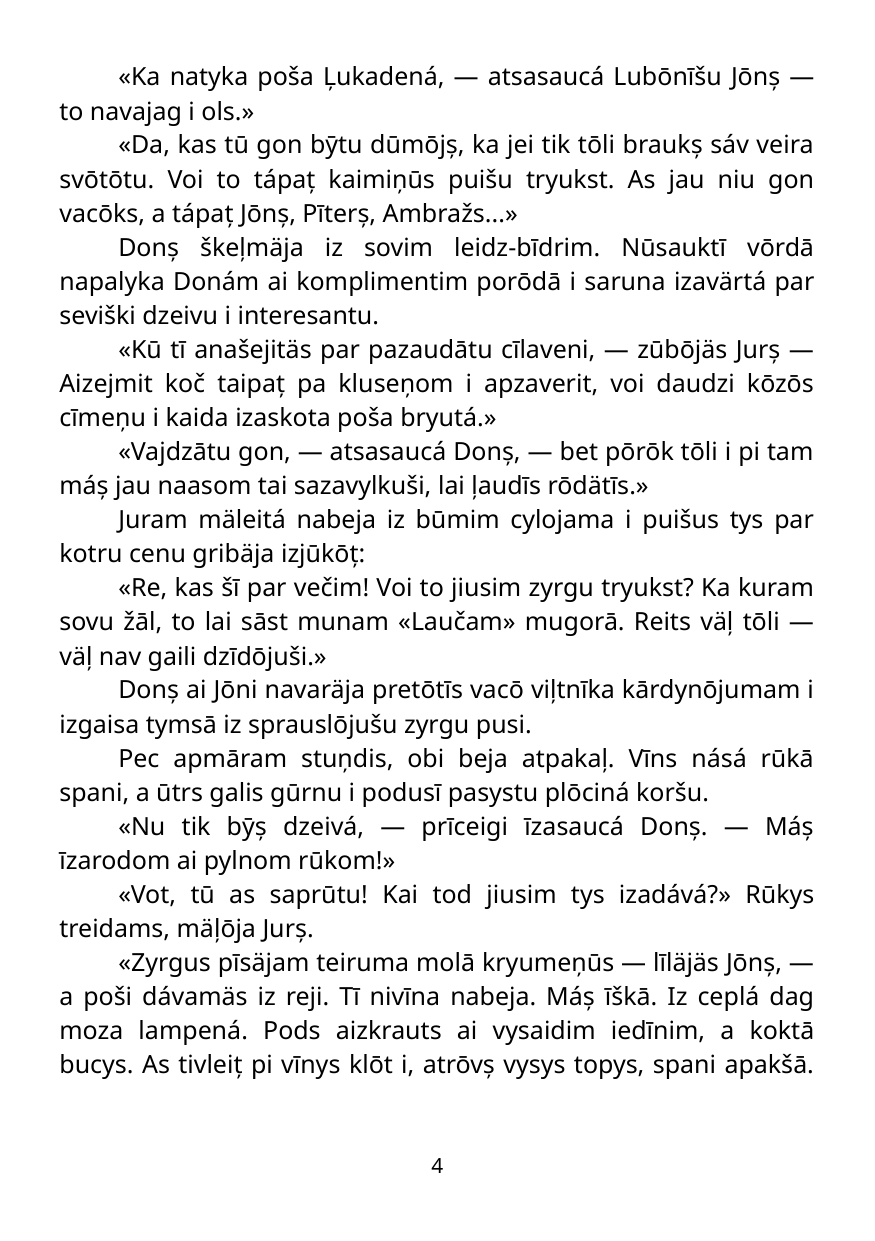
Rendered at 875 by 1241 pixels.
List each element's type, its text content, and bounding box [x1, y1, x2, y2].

text Pec apmāram stuņdis, obi beja atpakaļ. Vīns násá rūkā spani, a ūtrs galis gūrnu i podusī pasystu plōciná koršu. [59, 740, 815, 808]
text Donș škeļmäja iz sovim leidz-bīdrim. Nūsauktī vōrdā napalyka Donám ai komplimentim porōdā i saruna izavärtá par seviški dzeivu i interesantu. [59, 229, 815, 332]
text «Kū tī anašejitäs par pazaudātu cīlaveni, — zūbōjäs Jurș — Aizejmit koč taipaț pa kluseņom i apzaverit, voi daudzi kōzōs cīmeņu i kaida izaskota poša bryutá.» [59, 332, 815, 434]
text «Nu tik bȳș dzeivá, — prīceigi īzasaucá Donș. — Máș īzarodom ai pylnom rūkom!» [59, 808, 815, 877]
text «Da, kas tū gon bȳtu dūmōjș, ka jei tik tōli braukș sáv veira svōtōtu. Voi to tápaț kaimiņūs puišu tryukst. As jau niu gon vacōks, a tápaț Jōnș, Pīterș, Ambražs...» [59, 127, 815, 229]
text «Zyrgus pīsäjam teiruma molā kryumeņūs — līläjäs Jōnș, — a poši dávamäs iz reji. Tī nivīna nabeja. Máș īškā. Iz ceplá dag moza lampená. Pods aizkrauts ai vysaidim iedīnim, a koktā bucys. As tivleiț pi vīnys klōt i, atrōvș vysys topys, spani apakšā. [59, 945, 815, 1081]
text «Ka natyka poša Ļukadená, — atsasaucá Lubōnīšu Jōnș — to navajag i ols.» [59, 59, 815, 127]
text «Vot, tū as saprūtu! Kai tod jiusim tys izadává?» Rūkys treidams, mäļōja Jurș. [59, 877, 815, 945]
text «Re, kas šī par večim! Voi to jiusim zyrgu tryukst? Ka kuram sovu žāl, to lai sāst munam «Laučam» mugorā. Reits väļ tōli — väļ nav gaili dzīdōjuši.» [59, 570, 815, 672]
text Donș ai Jōni navaräja pretōtīs vacō viļtnīka kārdynōjumam i izgaisa tymsā iz sprauslōjušu zyrgu pusi. [59, 672, 815, 740]
text «Vajdzātu gon, — atsasaucá Donș, — bet pōrōk tōli i pi tam máș jau naasom tai sazavylkuši, lai ļaudīs rōdätīs.» [59, 434, 815, 502]
text Juram mäleitá nabeja iz būmim cylojama i puišus tys par kotru cenu gribäja izjūkōț: [59, 502, 815, 570]
